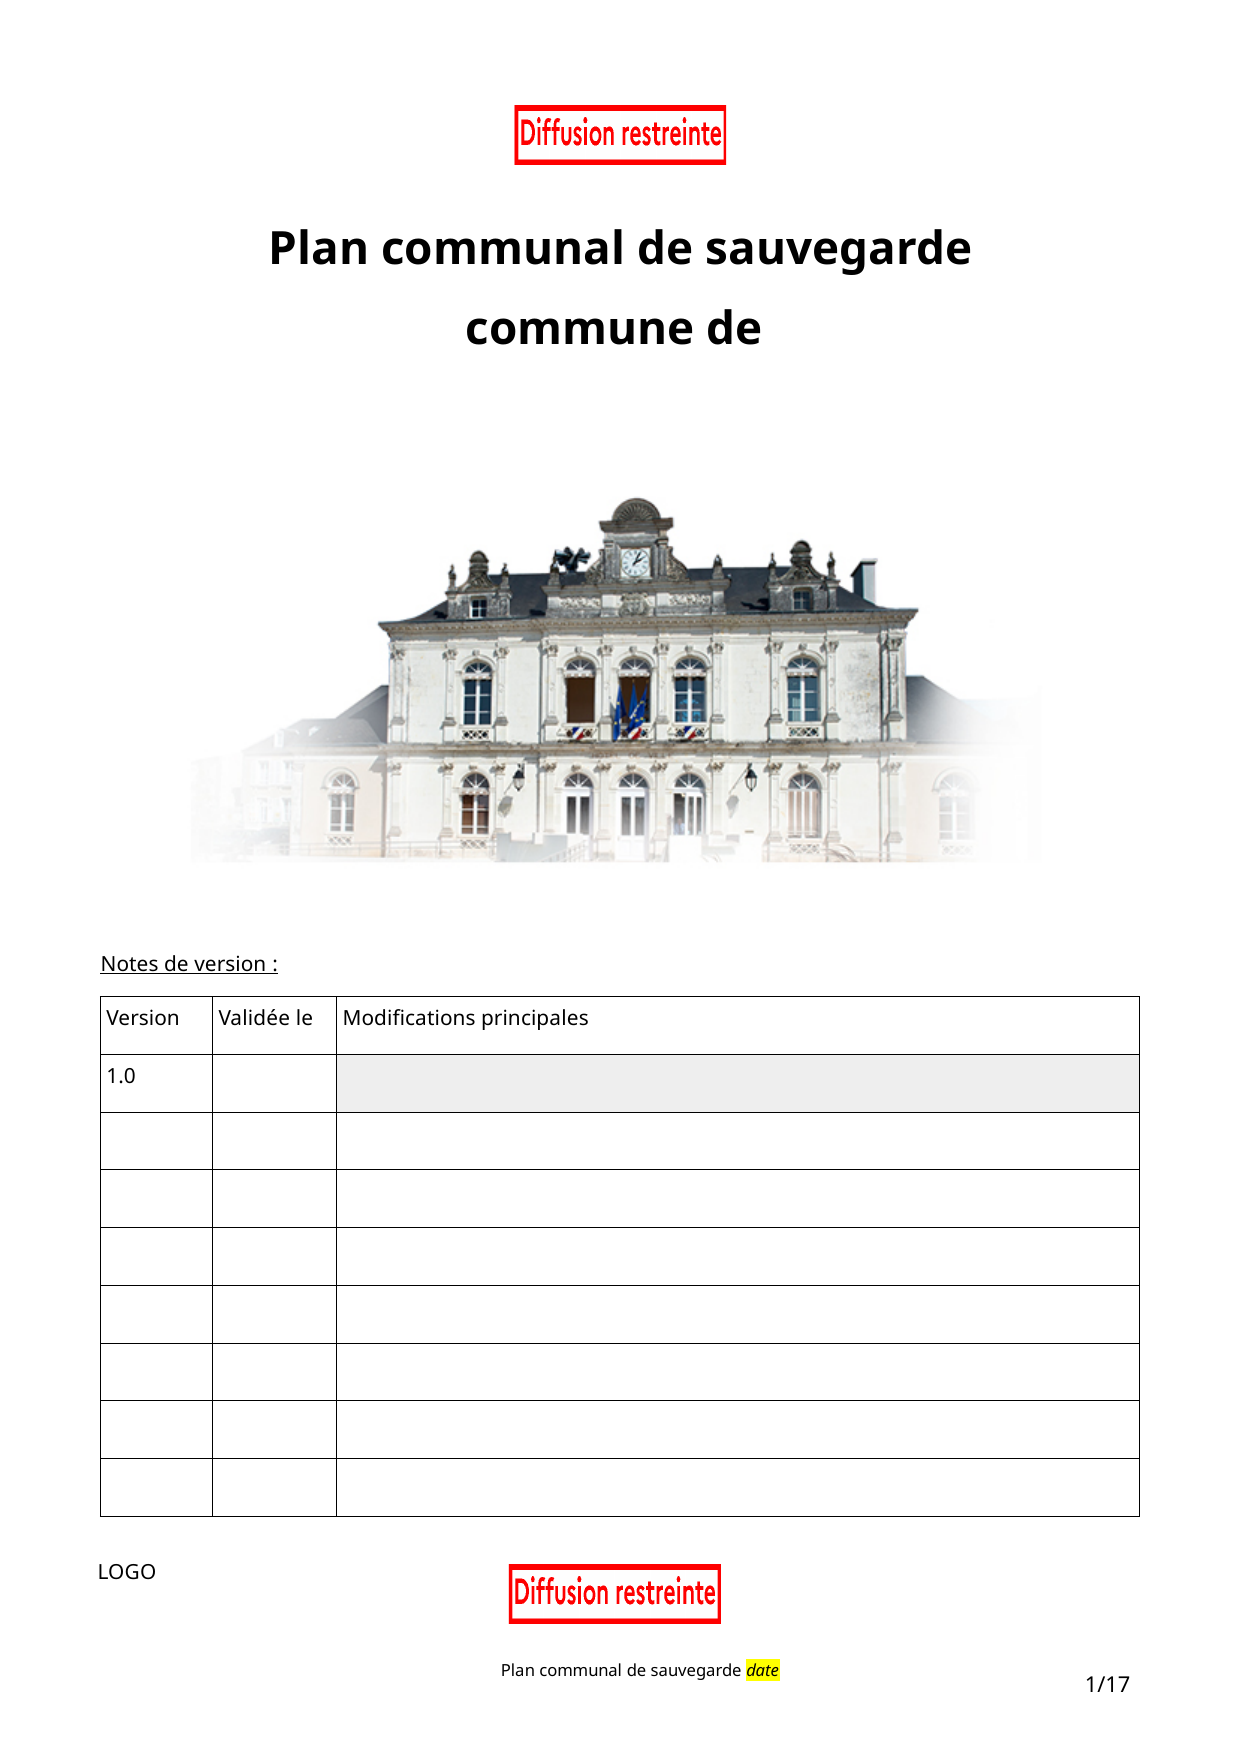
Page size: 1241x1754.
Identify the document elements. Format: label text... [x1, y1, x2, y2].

table_cell [213, 1344, 336, 1400]
table_cell [213, 1459, 336, 1516]
picture [508, 1563, 721, 1624]
table_cell [101, 1286, 212, 1342]
table_cell [337, 1459, 1139, 1516]
table_cell [337, 1286, 1139, 1342]
table_cell [213, 1228, 336, 1285]
table_cell [213, 1401, 336, 1458]
table_cell [101, 1459, 212, 1516]
table_cell 1.0 [101, 1055, 212, 1112]
table_cell [213, 1055, 336, 1112]
table_cell [337, 1113, 1139, 1169]
subtitle commune de [100, 295, 1140, 358]
subtitle Plan communal de sauvegarde [100, 216, 1140, 278]
table_cell [337, 1344, 1139, 1400]
table_cell [213, 1113, 336, 1169]
table_cell [213, 1170, 336, 1227]
table_cell [337, 1228, 1139, 1285]
table_cell [337, 1055, 1139, 1112]
table_header Validée le [213, 997, 336, 1054]
picture [100, 473, 1140, 882]
text Notes de version : [100, 949, 1140, 977]
table_header Modifications principales [337, 997, 1139, 1054]
table_header Version [101, 997, 212, 1054]
table_cell [101, 1401, 212, 1458]
table_cell [101, 1170, 212, 1227]
table_cell [101, 1228, 212, 1285]
table_cell [337, 1401, 1139, 1458]
table_cell [337, 1170, 1139, 1227]
table_cell [213, 1286, 336, 1342]
table_cell [101, 1113, 212, 1169]
picture [514, 104, 727, 165]
table_cell [101, 1344, 212, 1400]
